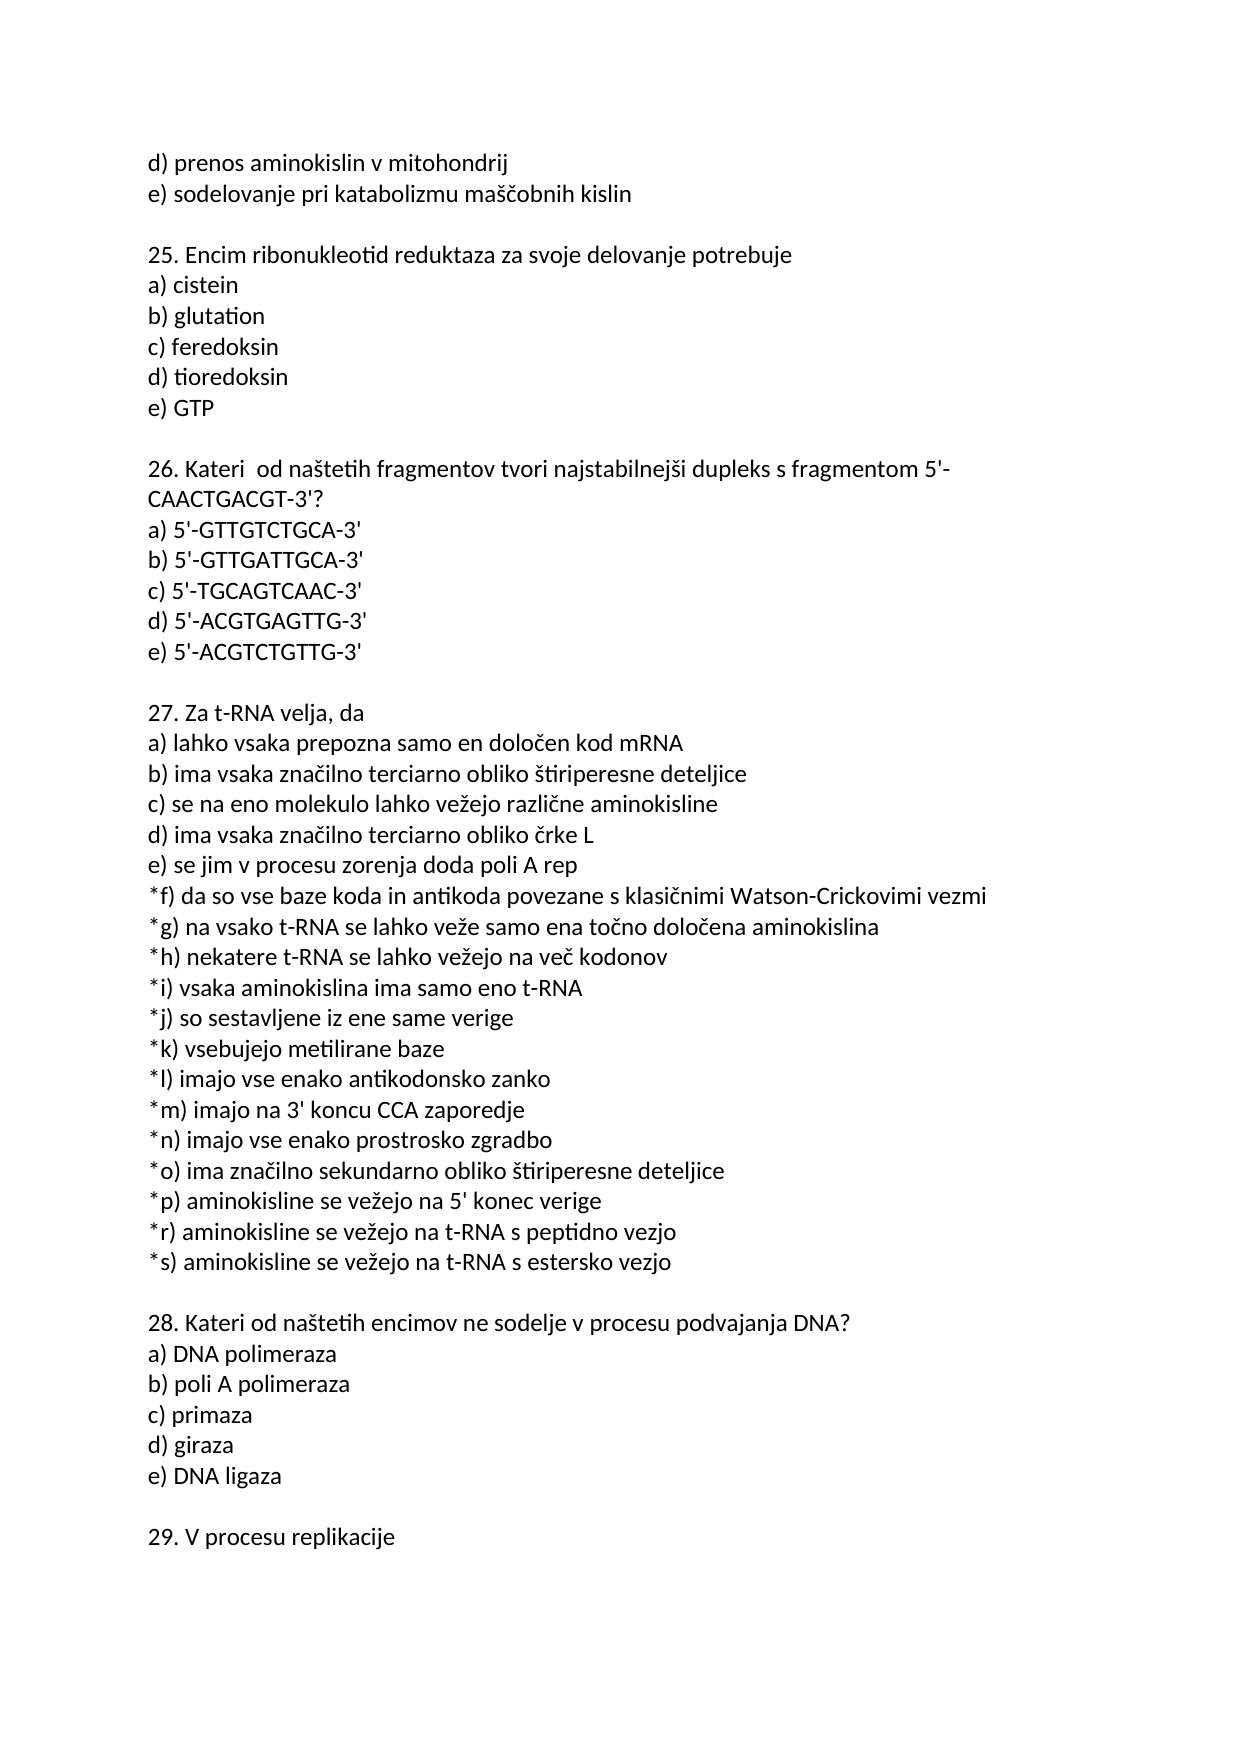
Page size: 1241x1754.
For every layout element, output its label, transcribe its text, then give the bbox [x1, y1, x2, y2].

text b) glutation [148, 300, 1093, 331]
text b) ima vsaka značilno terciarno obliko štiriperesne deteljice [148, 758, 1093, 788]
text *o) ima značilno sekundarno obliko štiriperesne deteljice [148, 1155, 1093, 1185]
text 26. Kateri od naštetih fragmentov tvori najstabilnejši dupleks s fragmentom 5'-CAACTGACGT-3'? [148, 453, 1093, 514]
text e) GTP [148, 392, 1093, 422]
text *i) vsaka aminokislina ima samo eno t-RNA [148, 972, 1093, 1002]
text *h) nekatere t-RNA se lahko vežejo na več kodonov [148, 941, 1093, 972]
text d) 5'-ACGTGAGTTG-3' [148, 605, 1093, 636]
text a) lahko vsaka prepozna samo en določen kod mRNA [148, 727, 1093, 758]
text e) DNA ligaza [148, 1460, 1093, 1491]
text *g) na vsako t-RNA se lahko veže samo ena točno določena aminokislina [148, 911, 1093, 941]
text a) 5'-GTTGTCTGCA-3' [148, 514, 1093, 544]
text c) se na eno molekulo lahko vežejo različne aminokisline [148, 788, 1093, 819]
text c) 5'-TGCAGTCAAC-3' [148, 575, 1093, 605]
text *l) imajo vse enako antikodonsko zanko [148, 1063, 1093, 1094]
text b) 5'-GTTGATTGCA-3' [148, 544, 1093, 575]
text d) tioredoksin [148, 361, 1093, 392]
text a) cistein [148, 270, 1093, 300]
text e) 5'-ACGTCTGTTG-3' [148, 636, 1093, 666]
text d) giraza [148, 1429, 1093, 1460]
text *r) aminokisline se vežejo na t-RNA s peptidno vezjo [148, 1216, 1093, 1246]
text e) se jim v procesu zorenja doda poli A rep [148, 849, 1093, 880]
text 28. Kateri od naštetih encimov ne sodelje v procesu podvajanja DNA? [148, 1307, 1093, 1338]
text *f) da so vse baze koda in antikoda povezane s klasičnimi Watson-Crickovimi vezmi [148, 880, 1093, 911]
text d) ima vsaka značilno terciarno obliko črke L [148, 819, 1093, 849]
text c) feredoksin [148, 331, 1093, 361]
text *s) aminokisline se vežejo na t-RNA s estersko vezjo [148, 1246, 1093, 1277]
text e) sodelovanje pri katabolizmu maščobnih kislin [148, 178, 1093, 209]
text c) primaza [148, 1399, 1093, 1429]
text 25. Encim ribonukleotid reduktaza za svoje delovanje potrebuje [148, 239, 1093, 270]
text *m) imajo na 3' koncu CCA zaporedje [148, 1094, 1093, 1124]
text *n) imajo vse enako prostrosko zgradbo [148, 1124, 1093, 1155]
text 27. Za t-RNA velja, da [148, 697, 1093, 727]
text 29. V procesu replikacije [148, 1521, 1093, 1552]
text *j) so sestavljene iz ene same verige [148, 1002, 1093, 1033]
text d) prenos aminokislin v mitohondrij [148, 148, 1093, 178]
text *p) aminokisline se vežejo na 5' konec verige [148, 1185, 1093, 1216]
text b) poli A polimeraza [148, 1368, 1093, 1399]
text *k) vsebujejo metilirane baze [148, 1033, 1093, 1063]
text a) DNA polimeraza [148, 1338, 1093, 1368]
